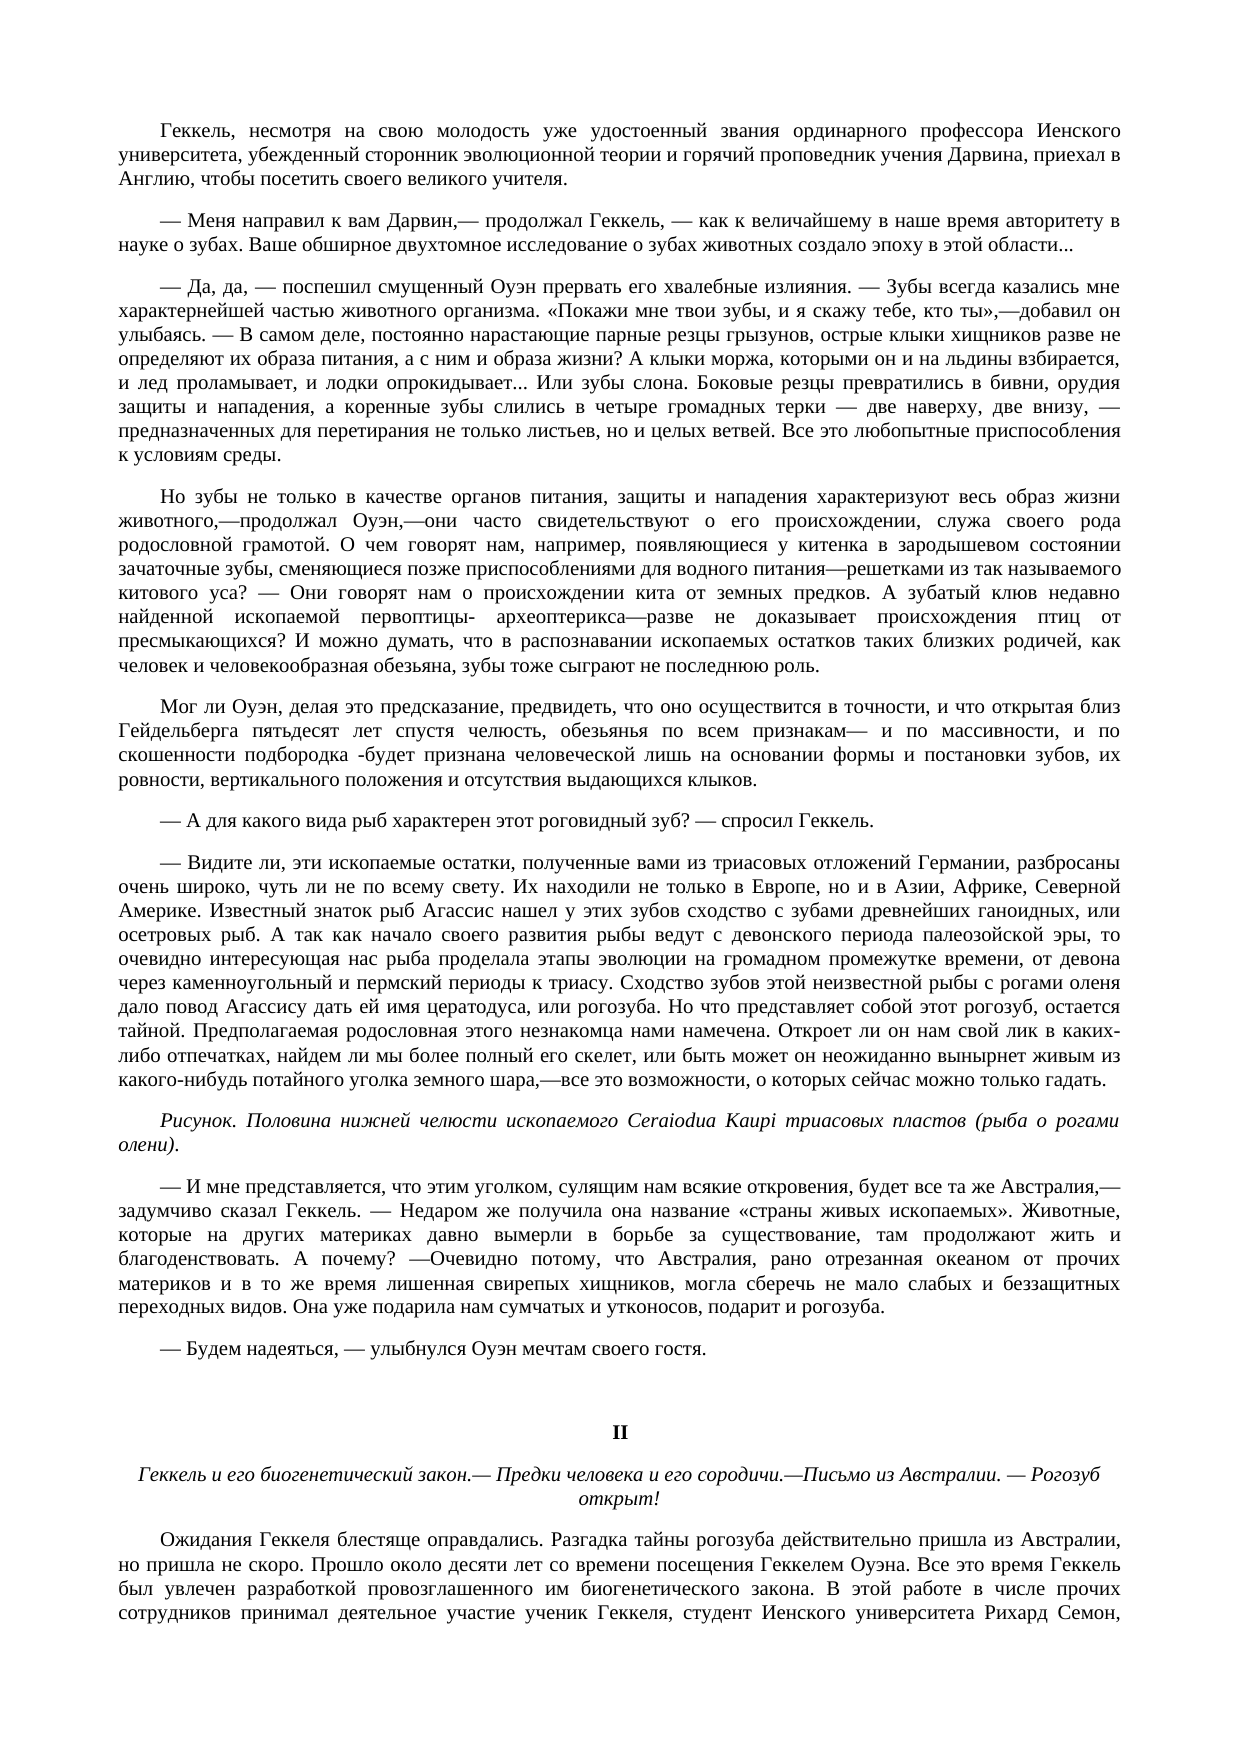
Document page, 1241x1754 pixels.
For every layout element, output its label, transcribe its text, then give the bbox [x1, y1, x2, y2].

text Геккель, несмотря на свою молодость уже удостоенный звания ординарного профессора Иенского университета, убежденный сторонник эволюционной теории и горячий проповедник учения Дарвина, приехал в Англию, чтобы посетить своего великого учителя. [118, 118, 1122, 190]
text — Будем надеяться, — улыбнулся Оуэн мечтам своего гостя. [118, 1336, 1122, 1360]
text — Да, да, — поспешил смущенный Оуэн прервать его хвалебные излияния. — Зубы всегда казались мне характернейшей частью животного организма. «Покажи мне твои зубы, и я скажу тебе, кто ты»,—добавил он улыбаясь. — В самом деле, постоянно нарастающие парные резцы грызунов, острые клыки хищников разве не определяют их образа питания, а с ним и образа жизни? А клыки моржа, которыми он и на льдины взбирается, и лед проламывает, и лодки опрокидывает... Или зубы слона. Боковые резцы превратились в бивни, орудия защиты и нападения, а коренные зубы слились в четыре громадных терки — две наверху, две внизу, — предназначенных для перетирания не только листьев, но и целых ветвей. Все это любопытные приспособления к условиям среды. [118, 274, 1122, 466]
text Геккель и его биогенетический закон.— Предки человека и его сородичи.—Письмо из Австралии. — Рогозуб открыт! [118, 1462, 1122, 1510]
text — Видите ли, эти ископаемые остатки, полученные вами из триасовых отложений Германии, разбросаны очень широко, чуть ли не по всему свету. Их находили не только в Европе, но и в Азии, Африке, Северной Америке. Известный знаток рыб Агассис нашел у этих зубов сходство с зубами древнейших ганоидных, или осетровых рыб. А так как начало своего развития рыбы ведут с девонского периода палеозойской эры, то очевидно интересующая нас рыба проделала этапы эволюции на громадном промежутке времени, от девона через каменноугольный и пермский периоды к триасу. Сходство зубов этой неизвестной рыбы с рогами оленя дало повод Агассису дать ей имя цератодуса, или рогозуба. Но что представляет собой этот рогозуб, остается тайной. Предполагаемая родословная этого незнакомца нами намечена. Откроет ли он нам свой лик в каких-либо отпечатках, найдем ли мы более полный его скелет, или быть может он неожиданно вынырнет живым из какого-нибудь потайного уголка земного шара,—все это возможности, о которых сейчас можно только гадать. [118, 850, 1122, 1091]
text — А для какого вида рыб характерен этот роговидный зуб? — спросил Геккель. [118, 808, 1122, 832]
text — Меня направил к вам Дарвин,— продолжал Геккель, — как к величайшему в наше время авторитету в науке о зубах. Ваше обширное двухтомное исследование о зубах животных создало эпоху в этой области... [118, 208, 1122, 256]
text Мог ли Оуэн, делая это предсказание, предвидеть, что оно осуществится в точности, и что открытая близ Гейдельберга пятьдесят лет спустя челюсть, обезьянья по всем признакам— и по массивности, и по скошенности подбородка -будет признана человеческой лишь на основании формы и постановки зубов, их ровности, вертикального положения и отсутствия выдающихся клыков. [118, 694, 1122, 791]
text II [118, 1420, 1122, 1444]
text Рисунок. Половина нижней челюсти ископаемого Ceraiodua Kaupi триасовых пластов (рыба о рогами олени). [118, 1108, 1122, 1156]
text — И мне представляется, что этим уголком, сулящим нам всякие откровения, будет все та же Австралия,— задумчиво сказал Геккель. — Недаром же получила она название «страны живых ископаемых». Животные, которые на других материках давно вымерли в борьбе за существование, там продолжают жить и благоденствовать. А почему? —Очевидно потому, что Австралия, рано отрезанная океаном от прочих материков и в то же время лишенная свирепых хищников, могла сберечь не мало слабых и беззащитных переходных видов. Она уже подарила нам сумчатых и утконосов, подарит и рогозуба. [118, 1174, 1122, 1318]
text Но зубы не только в качестве органов питания, защиты и нападения характеризуют весь образ жизни животного,—продолжал Оуэн,—они часто свидетельствуют о его происхождении, служа своего рода родословной грамотой. О чем говорят нам, например, появляющиеся у китенка в зародышевом состоянии зачаточные зубы, сменяющиеся позже приспособлениями для водного питания—решетками из так называемого китового уса? — Они говорят нам о происхождении кита от земных предков. А зубатый клюв недавно найденной ископаемой первоптицы- археоптерикса—разве не доказывает происхождения птиц от пресмыкающихся? И можно думать, что в распознавании ископаемых остатков таких близких родичей, как человек и человекообразная обезьяна, зубы тоже сыграют не последнюю роль. [118, 484, 1122, 677]
text Ожидания Геккеля блестяще оправдались. Разгадка тайны рогозуба действительно пришла из Австралии, но пришла не скоро. Прошло около десяти лет со времени посещения Геккелем Оуэна. Все это время Геккель был увлечен разработкой провозглашенного им биогенетического закона. В этой работе в числе прочих сотрудников принимал деятельное участие ученик Геккеля, студент Иенского университета Рихард Семон, [118, 1527, 1122, 1624]
